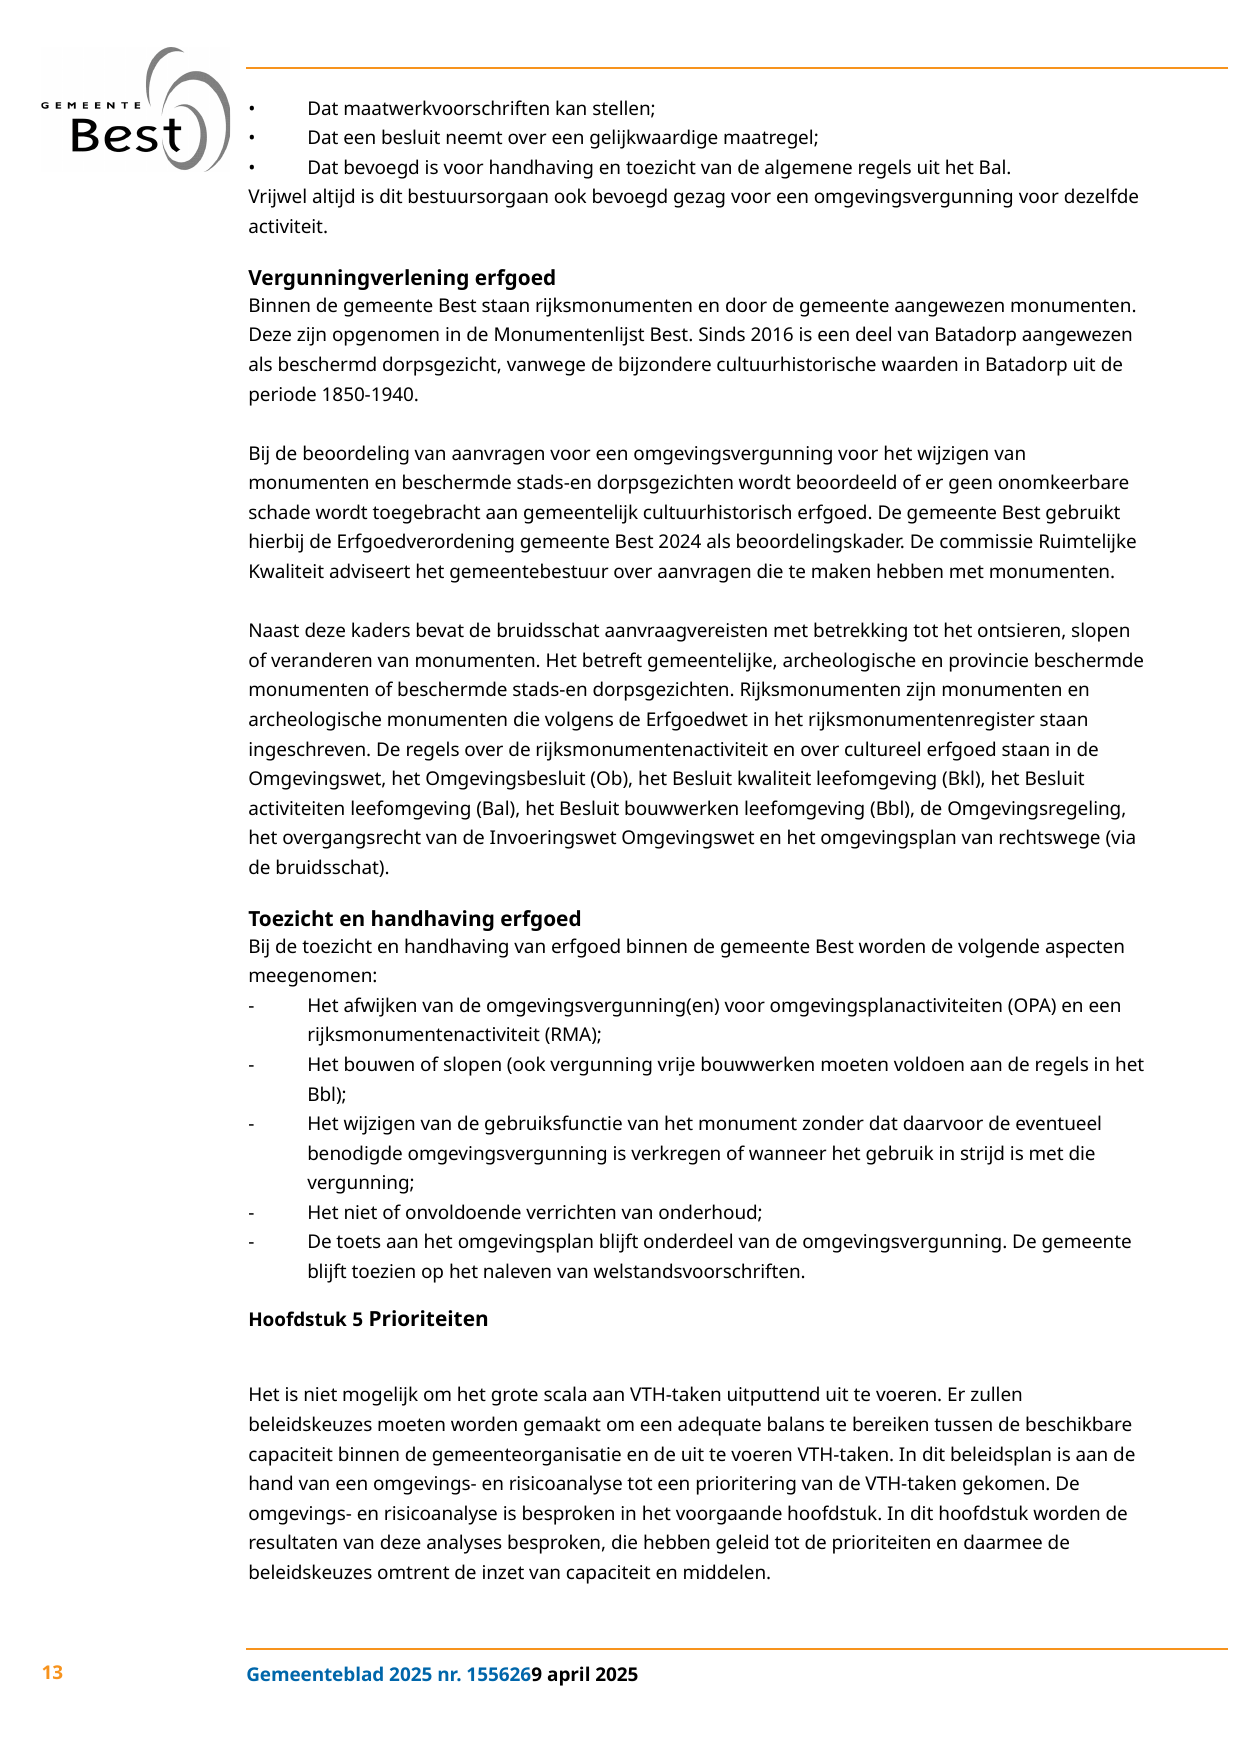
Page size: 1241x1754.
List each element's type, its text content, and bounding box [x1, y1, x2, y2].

text Het is niet mogelijk om het grote scala aan VTH-taken uitputtend uit te voeren. Er zullen beleidskeuzes moeten worden gemaakt om een adequate balans te bereiken tussen de beschikbare capaciteit binnen de gemeenteorganisatie en de uit te voeren VTH-taken. In dit beleidsplan is aan de hand van een omgevings- en risicoanalyse tot een prioritering van de VTH-taken gekomen. De omgevings- en risicoanalyse is besproken in het voorgaande hoofdstuk. In dit hoofdstuk worden de resultaten van deze analyses besproken, die hebben geleid tot de prioriteiten en daarmee de beleidskeuzes omtrent de inzet van capaciteit en middelen. [248, 1382, 1152, 1585]
text Vrijwel altijd is dit bestuursorgaan ook bevoegd gezag voor een omgevingsvergunning voor dezelfde activiteit. [248, 183, 1152, 239]
list Het wijzigen van de gebruiksfunctie van het monument zonder dat daarvoor de eventueel benodigde omgevingsvergunning is verkregen of wanneer het gebruik in strijd is met die vergunning; [248, 1110, 1152, 1195]
picture [41, 47, 231, 172]
list Het niet of onvoldoende verrichten van onderhoud; [248, 1199, 1152, 1225]
text Naast deze kaders bevat de bruidsschat aanvraagvereisten met betrekking tot het ontsieren, slopen of veranderen van monumenten. Het betreft gemeentelijke, archeologische en provincie beschermde monumenten of beschermde stads-en dorpsgezichten. Rijksmonumenten zijn monumenten en archeologische monumenten die volgens de Erfgoedwet in het rijksmonumentenregister staan ingeschreven. De regels over de rijksmonumentenactiviteit en over cultureel erfgoed staan in de Omgevingswet, het Omgevingsbesluit (Ob), het Besluit kwaliteit leefomgeving (Bkl), het Besluit activiteiten leefomgeving (Bal), het Besluit bouwwerken leefomgeving (Bbl), de Omgevingsregeling, het overgangsrecht van de Invoeringswet Omgevingswet en het omgevingsplan van rechtswege (via de bruidsschat). [248, 617, 1152, 880]
text Bij de toezicht en handhaving van erfgoed binnen de gemeente Best worden de volgende aspecten meegenomen: [248, 933, 1152, 988]
list Het bouwen of slopen (ook vergunning vrije bouwwerken moeten voldoen aan de regels in het Bbl); [248, 1051, 1152, 1107]
list Dat maatwerkvoorschriften kan stellen; [248, 95, 1152, 121]
text Hoofdstuk 5 Prioriteiten [248, 1304, 1152, 1332]
list Dat een besluit neemt over een gelijkwaardige maatregel; [248, 124, 1152, 150]
list Het afwijken van de omgevingsvergunning(en) voor omgevingsplanactiviteiten (OPA) en een rijksmonumentenactiviteit (RMA); [248, 992, 1152, 1047]
text Vergunningverlening erfgoed [248, 263, 1152, 292]
text Bij de beoordeling van aanvragen voor een omgevingsvergunning voor het wijzigen van monumenten en beschermde stads-en dorpsgezichten wordt beoordeeld of er geen onomkeerbare schade wordt toegebracht aan gemeentelijk cultuurhistorisch erfgoed. De gemeente Best gebruikt hierbij de Erfgoedverordening gemeente Best 2024 als beoordelingskader. De commissie Ruimtelijke Kwaliteit adviseert het gemeentebestuur over aanvragen die te maken hebben met monumenten. [248, 440, 1152, 584]
text Binnen de gemeente Best staan rijksmonumenten en door de gemeente aangewezen monumenten. Deze zijn opgenomen in de Monumentenlijst Best. Sinds 2016 is een deel van Batadorp aangewezen als beschermd dorpsgezicht, vanwege de bijzondere cultuurhistorische waarden in Batadorp uit de periode 1850-1940. [248, 292, 1152, 406]
list De toets aan het omgevingsplan blijft onderdeel van de omgevingsvergunning. De gemeente blijft toezien op het naleven van welstandsvoorschriften. [248, 1229, 1152, 1284]
list Dat bevoegd is voor handhaving en toezicht van de algemene regels uit het Bal. [248, 154, 1152, 180]
text Toezicht en handhaving erfgoed [248, 904, 1152, 933]
